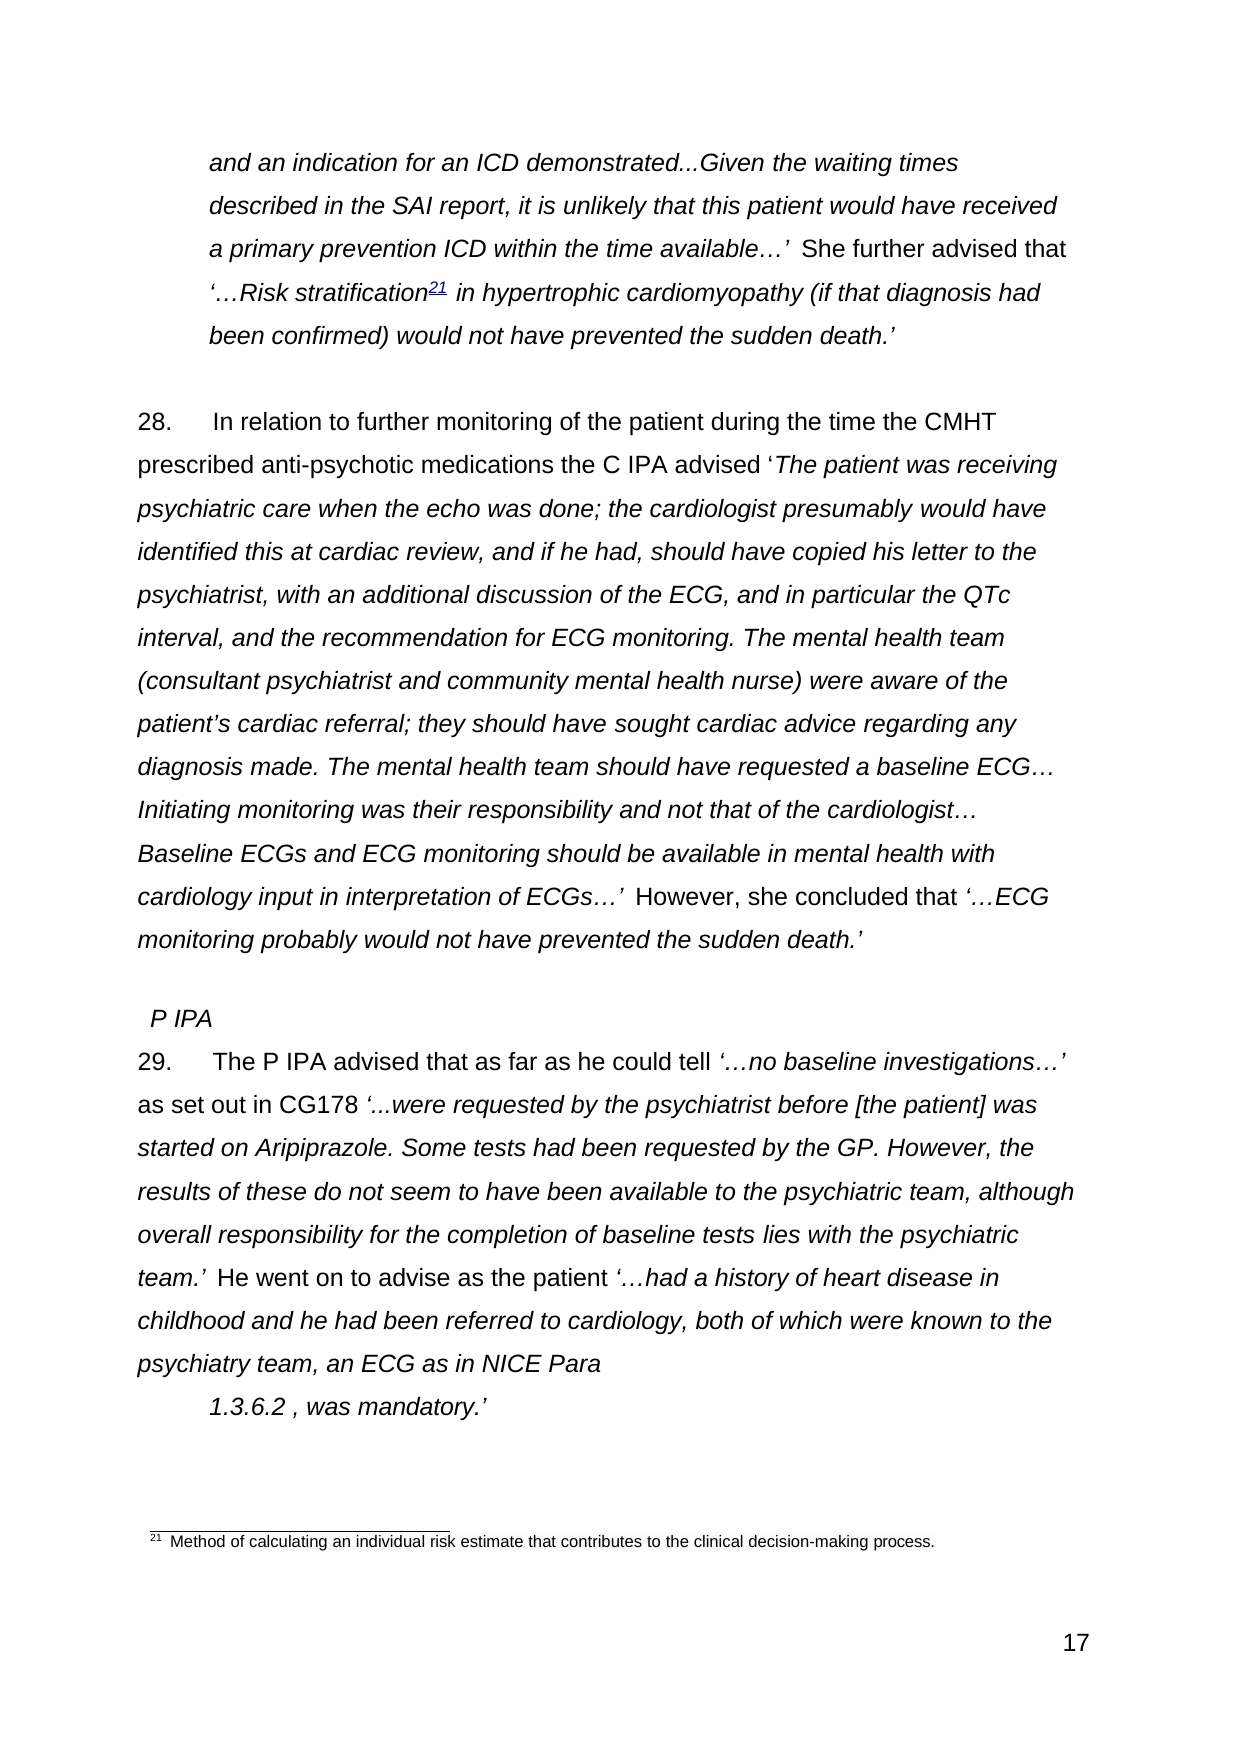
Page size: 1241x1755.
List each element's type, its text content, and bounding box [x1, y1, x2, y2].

text 1.3.6.2 , was mandatory.’ [209, 1392, 1103, 1421]
text 21 Method of calculating an individual risk estimate that contributes to the clinical decision-making process. [150, 1531, 1103, 1551]
text and an indication for an ICD demonstrated...Given the waiting times described in the SAI report, it is unlikely that this patient would have received a primary prevention ICD within the time available…’ She further advised that ‘…Risk stratification21 in hypertrophic cardiomyopathy (if that diagnosis had been confirmed) would not have prevented the sudden death.’ [209, 148, 1075, 350]
list The P IPA advised that as far as he could tell ‘…no baseline investigations…’ as set out in CG178 ‘...were requested by the psychiatrist before [the patient] was started on Aripiprazole. Some tests had been requested by the GP. However, the results of these do not seem to have been available to the psychiatric team, although overall responsibility for the completion of baseline tests lies with the psychiatric team.’ He went on to advise as the patient ‘…had a history of heart disease in childhood and he had been referred to cardiology, both of which were known to the psychiatry team, an ECG as in NICE Para [137, 1047, 1084, 1378]
text P IPA [150, 1004, 1103, 1033]
list In relation to further monitoring of the patient during the time the CMHT prescribed anti-psychotic medications the C IPA advised ‘The patient was receiving psychiatric care when the echo was done; the cardiologist presumably would have identified this at cardiac review, and if he had, should have copied his letter to the psychiatrist, with an additional discussion of the ECG, and in particular the QTc interval, and the recommendation for ECG monitoring. The mental health team (consultant psychiatrist and community mental health nurse) were aware of the patient’s cardiac referral; they should have sought cardiac advice regarding any diagnosis made. The mental health team should have requested a baseline ECG…Initiating monitoring was their responsibility and not that of the cardiologist…Baseline ECGs and ECG monitoring should be available in mental health with cardiology input in interpretation of ECGs…’ However, she concluded that ‘…ECG monitoring probably would not have prevented the sudden death.’ [137, 407, 1068, 954]
